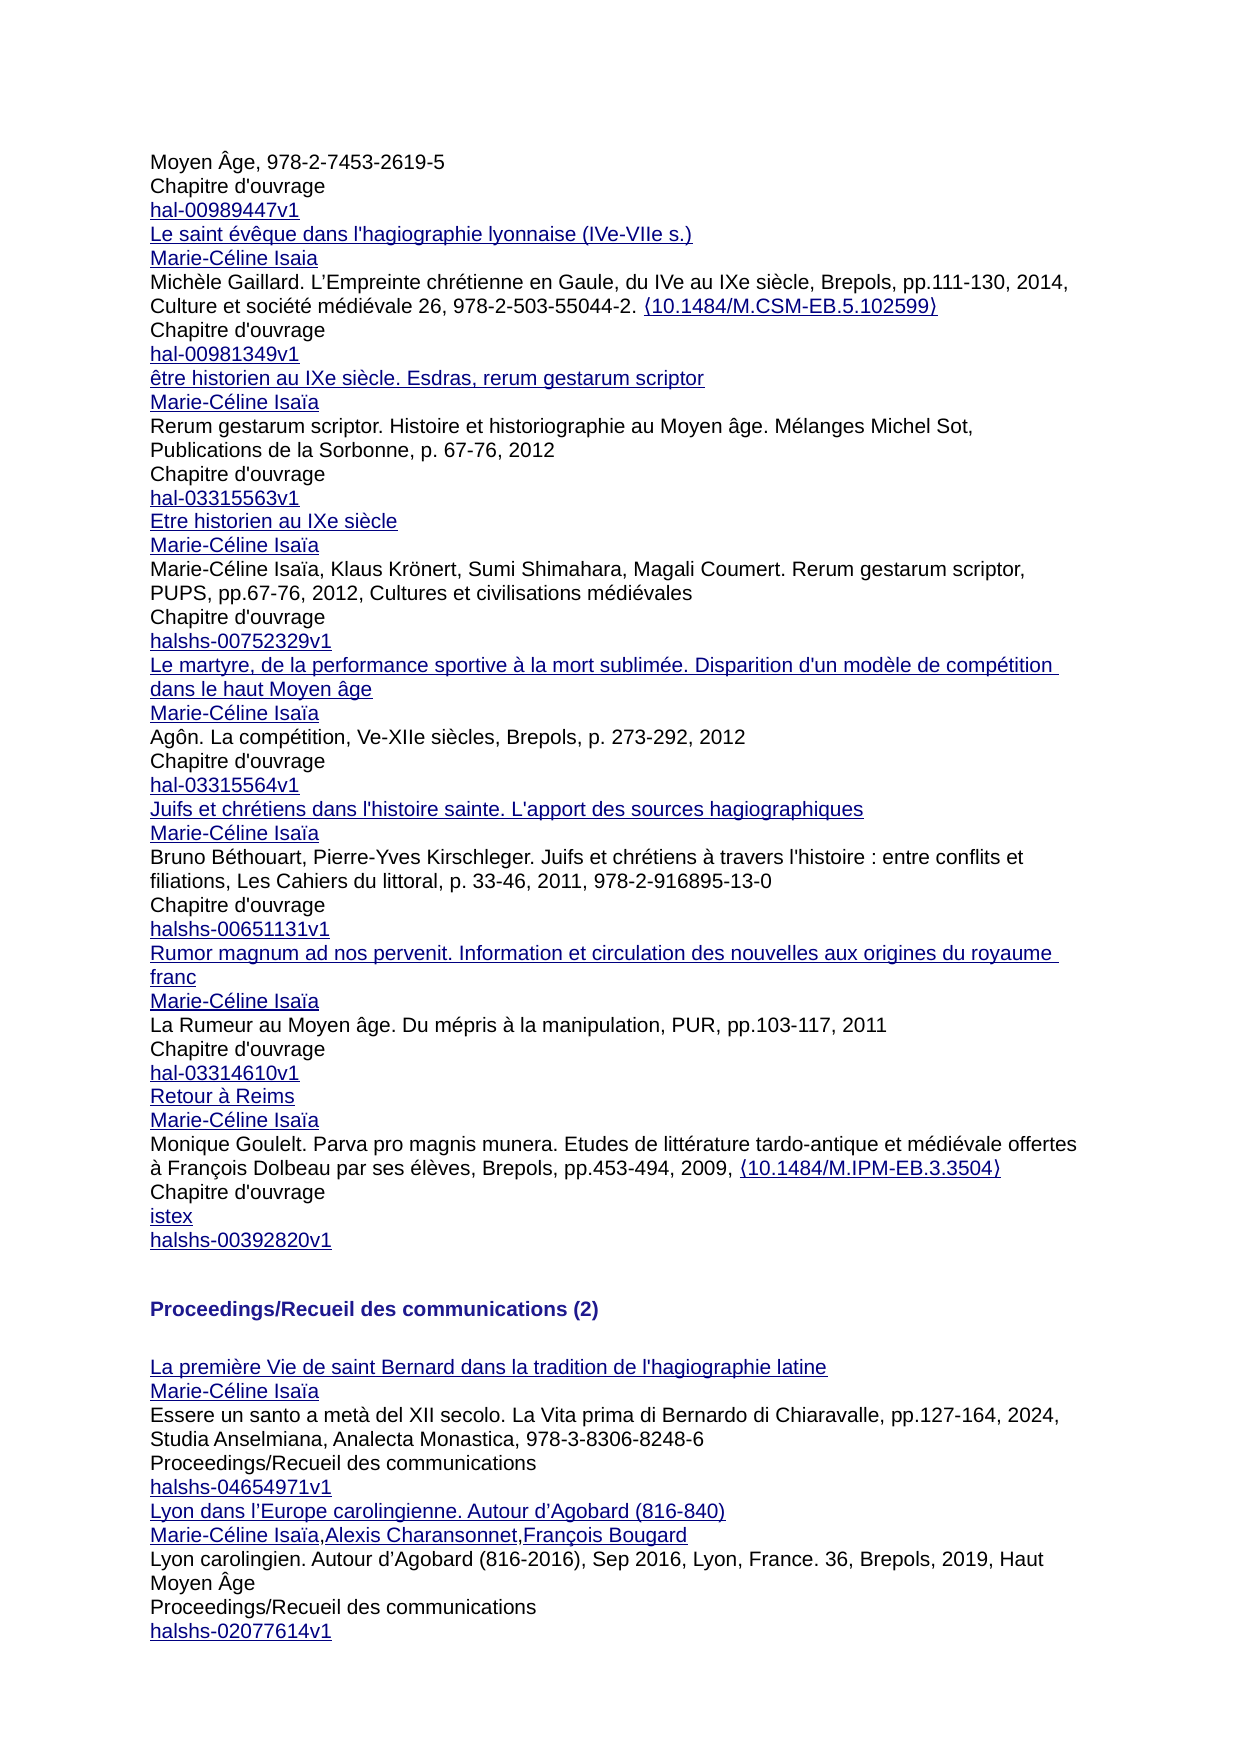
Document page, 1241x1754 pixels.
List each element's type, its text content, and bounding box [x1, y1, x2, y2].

table_cell Lyon dans l’Europe carolingienne. Autour d’Agobard (816-840) Marie-Céline Isaïa,Alexis Charansonnet,François Bougard Lyon carolingien. Autour d’Agobard (816-2016), Sep 2016, Lyon, France. 36, Brepols, 2019, Haut Moyen Âge Proceedings/Recueil des communications halshs-02077614v1 [150, 1499, 1090, 1643]
table_cell Saint Remi et les rois sacrés. Traduction en image d'un texte hagiographique dans le vitrail chartrain Marie-Céline Isaia Françoise Laurent; Laurence Mathey-Maille; Michelle Szkilnik. Des saints et des rois. L'hagiographie au service de l'histoire, Honoré Champion, pp.91-105, 2014, Colloques, congrès et conférences sur le Moyen Âge, 978-2-7453-2619-5 Chapitre d'ouvrage hal-00989447v1 [150, 150, 1090, 222]
table_cell Rumor magnum ad nos pervenit. Information et circulation des nouvelles aux origines du royaume franc Marie-Céline Isaïa La Rumeur au Moyen âge. Du mépris à la manipulation, PUR, pp.103-117, 2011 Chapitre d'ouvrage hal-03314610v1 [150, 941, 1090, 1084]
table_cell Juifs et chrétiens dans l'histoire sainte. L'apport des sources hagiographiques Marie-Céline Isaïa Bruno Béthouart, Pierre-Yves Kirschleger. Juifs et chrétiens à travers l'histoire : entre conflits et filiations, Les Cahiers du littoral, p. 33-46, 2011, 978-2-916895-13-0 Chapitre d'ouvrage halshs-00651131v1 [150, 797, 1090, 941]
table_cell Le saint évêque dans l'hagiographie lyonnaise (IVe-VIIe s.) Marie-Céline Isaia Michèle Gaillard. L’Empreinte chrétienne en Gaule, du IVe au IXe siècle, Brepols, pp.111-130, 2014, Culture et société médiévale 26, 978-2-503-55044-2. ⟨10.1484/M.CSM-EB.5.102599⟩ Chapitre d'ouvrage hal-00981349v1 [150, 222, 1090, 366]
table_cell Etre historien au IXe siècle Marie-Céline Isaïa Marie-Céline Isaïa, Klaus Krönert, Sumi Shimahara, Magali Coumert. Rerum gestarum scriptor, PUPS, pp.67-76, 2012, Cultures et civilisations médiévales Chapitre d'ouvrage halshs-00752329v1 [150, 509, 1090, 653]
table_cell être historien au IXe siècle. Esdras, rerum gestarum scriptor Marie-Céline Isaïa Rerum gestarum scriptor. Histoire et historiographie au Moyen âge. Mélanges Michel Sot, Publications de la Sorbonne, p. 67-76, 2012 Chapitre d'ouvrage hal-03315563v1 [150, 366, 1090, 509]
table_header La première Vie de saint Bernard dans la tradition de l'hagiographie latine Marie-Céline Isaïa Essere un santo a metà del XII secolo. La Vita prima di Bernardo di Chiaravalle, pp.127-164, 2024, Studia Anselmiana, Analecta Monastica, 978-3-8306-8248-6 Proceedings/Recueil des communications halshs-04654971v1 [150, 1355, 1090, 1499]
subtitle Proceedings/Recueil des communications (2) [150, 1297, 1090, 1321]
table_cell Le martyre, de la performance sportive à la mort sublimée. Disparition d'un modèle de compétition dans le haut Moyen âge Marie-Céline Isaïa Agôn. La compétition, Ve-XIIe siècles, Brepols, p. 273-292, 2012 Chapitre d'ouvrage hal-03315564v1 [150, 653, 1090, 797]
table_cell Retour à Reims Marie-Céline Isaïa Monique Goulelt. Parva pro magnis munera. Etudes de littérature tardo-antique et médiévale offertes à François Dolbeau par ses élèves, Brepols, pp.453-494, 2009, ⟨10.1484/M.IPM-EB.3.3504⟩ Chapitre d'ouvrage istex halshs-00392820v1 [150, 1084, 1090, 1252]
